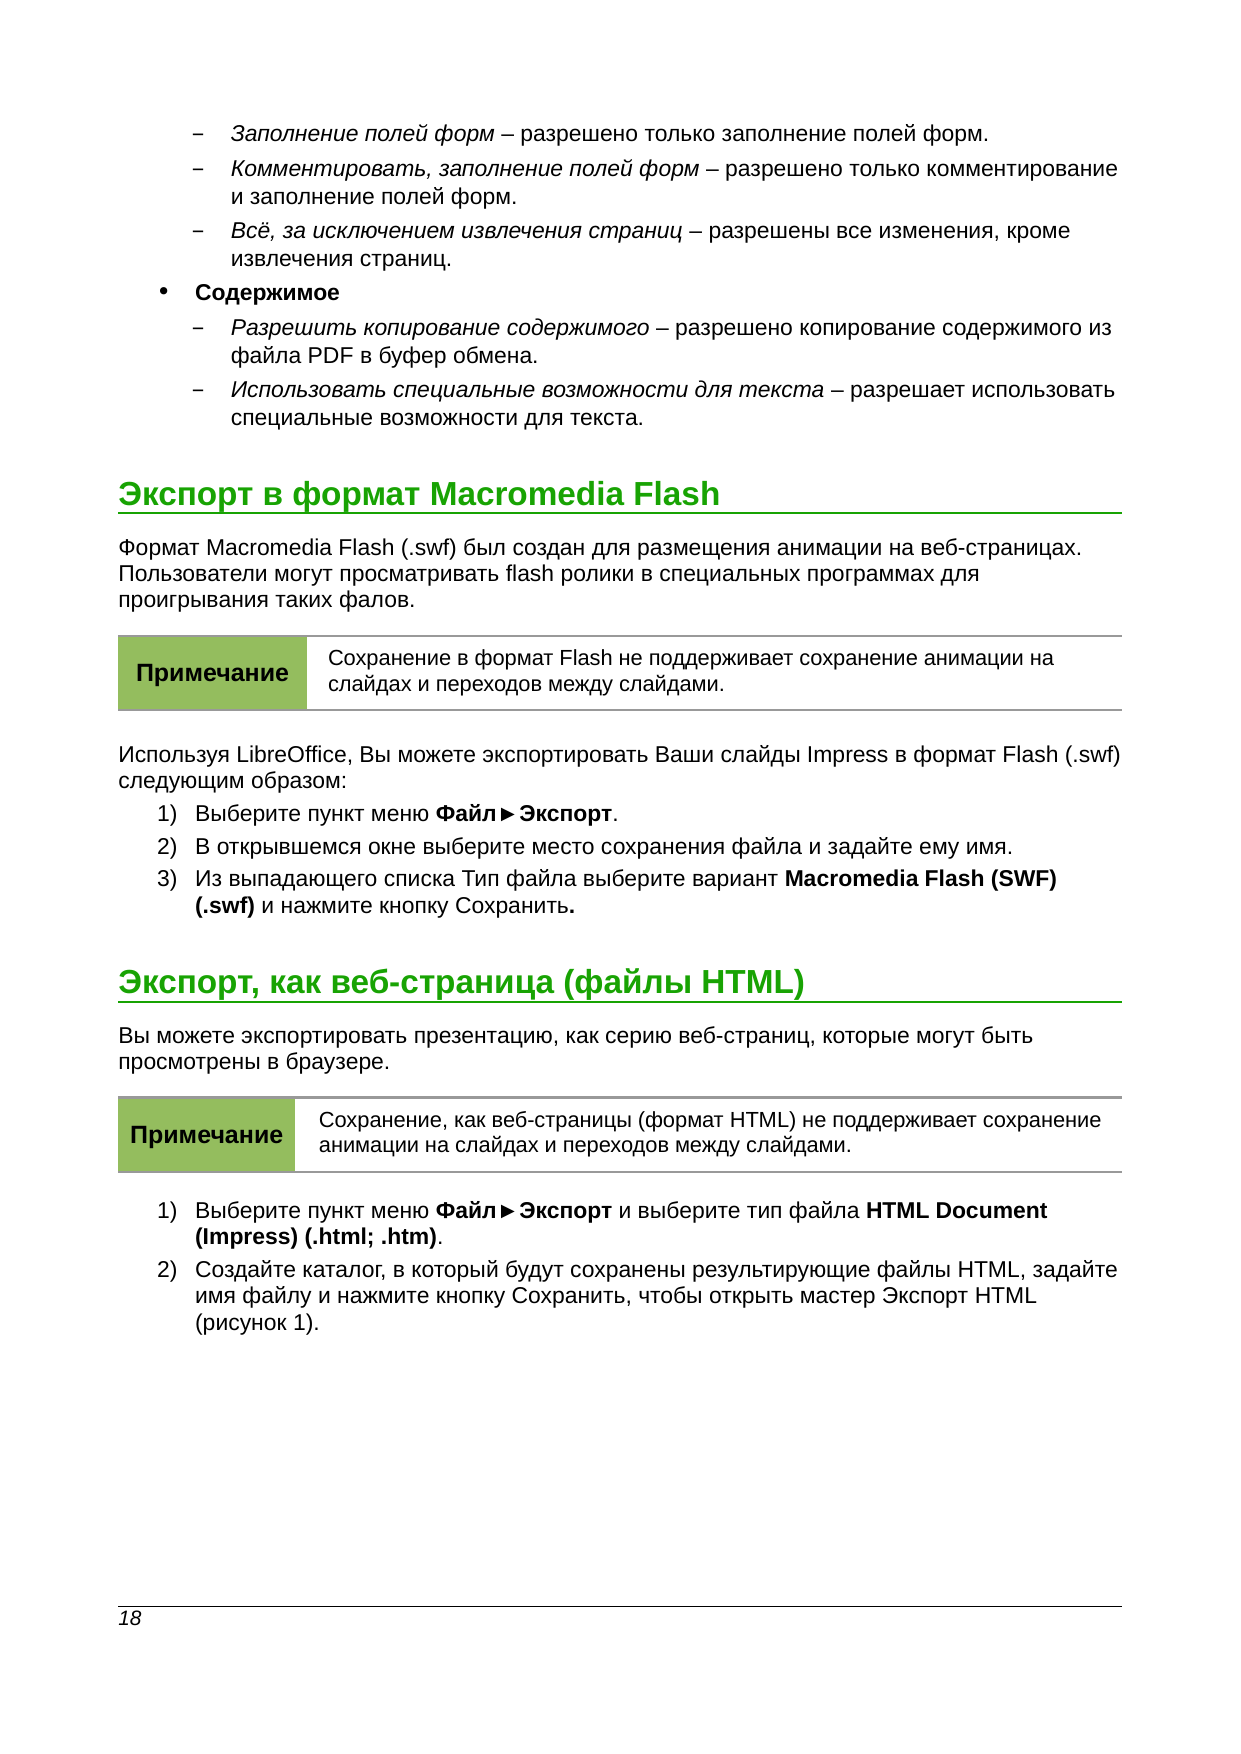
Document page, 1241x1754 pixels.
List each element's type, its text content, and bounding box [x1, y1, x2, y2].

list В открывшемся окне выберите место сохранения файла и задайте ему имя. [177, 833, 1122, 859]
list Используя LibreOffice, Вы можете экспортировать Ваши слайды Impress в формат Flash (.swf) следующим образом: [118, 741, 1122, 793]
list Создайте каталог, в который будут сохранены результирующие файлы HTML, задайте имя файлу и нажмите кнопку Сохранить, чтобы открыть мастер Экспорт HTML (рисунок 1). [177, 1256, 1122, 1335]
table_header Сохранение, как веб-страницы (формат HTML) не поддерживает сохранение анимации на слайдах и переходов между слайдами. [295, 1099, 1122, 1171]
list Из выпадающего списка Тип файла выберите вариант Macromedia Flash (SWF) (.swf) и нажмите кнопку Сохранить. [177, 865, 1122, 918]
list Содержимое [156, 277, 1122, 306]
table_header Примечание [118, 637, 307, 709]
list Заполнение полей форм – разрешено только заполнение полей форм. [192, 118, 1122, 147]
list Всё, за исключением извлечения страниц – разрешены все изменения, кроме извлечения страниц. [192, 215, 1122, 271]
list Использовать специальные возможности для текста – разрешает использовать специальные возможности для текста. [192, 374, 1122, 430]
list Разрешить копирование содержимого – разрешено копирование содержимого из файла PDF в буфер обмена. [192, 312, 1122, 368]
text Формат Macromedia Flash (.swf) был создан для размещения анимации на веб-страницах. Пользователи могут просматривать flash ролики в специальных программах для проигрывания таких фалов. [118, 533, 1122, 612]
subtitle Экспорт, как веб-страница (файлы HTML) [118, 962, 1122, 1001]
list Выберите пункт меню Файл►Экспорт и выберите тип файла HTML Document (Impress) (.html; .htm). [177, 1197, 1122, 1249]
subtitle Экспорт в формат Macromedia Flash [118, 474, 1122, 512]
list Комментировать, заполнение полей форм – разрешено только комментирование и заполнение полей форм. [192, 153, 1122, 209]
table_header Примечание [118, 1099, 295, 1171]
table_header Сохранение в формат Flash не поддерживает сохранение анимации на слайдах и переходов между слайдами. [307, 637, 1122, 709]
text Вы можете экспортировать презентацию, как серию веб-страниц, которые могут быть просмотрены в браузере. [118, 1022, 1122, 1074]
list Выберите пункт меню Файл►Экспорт. [177, 800, 1122, 826]
